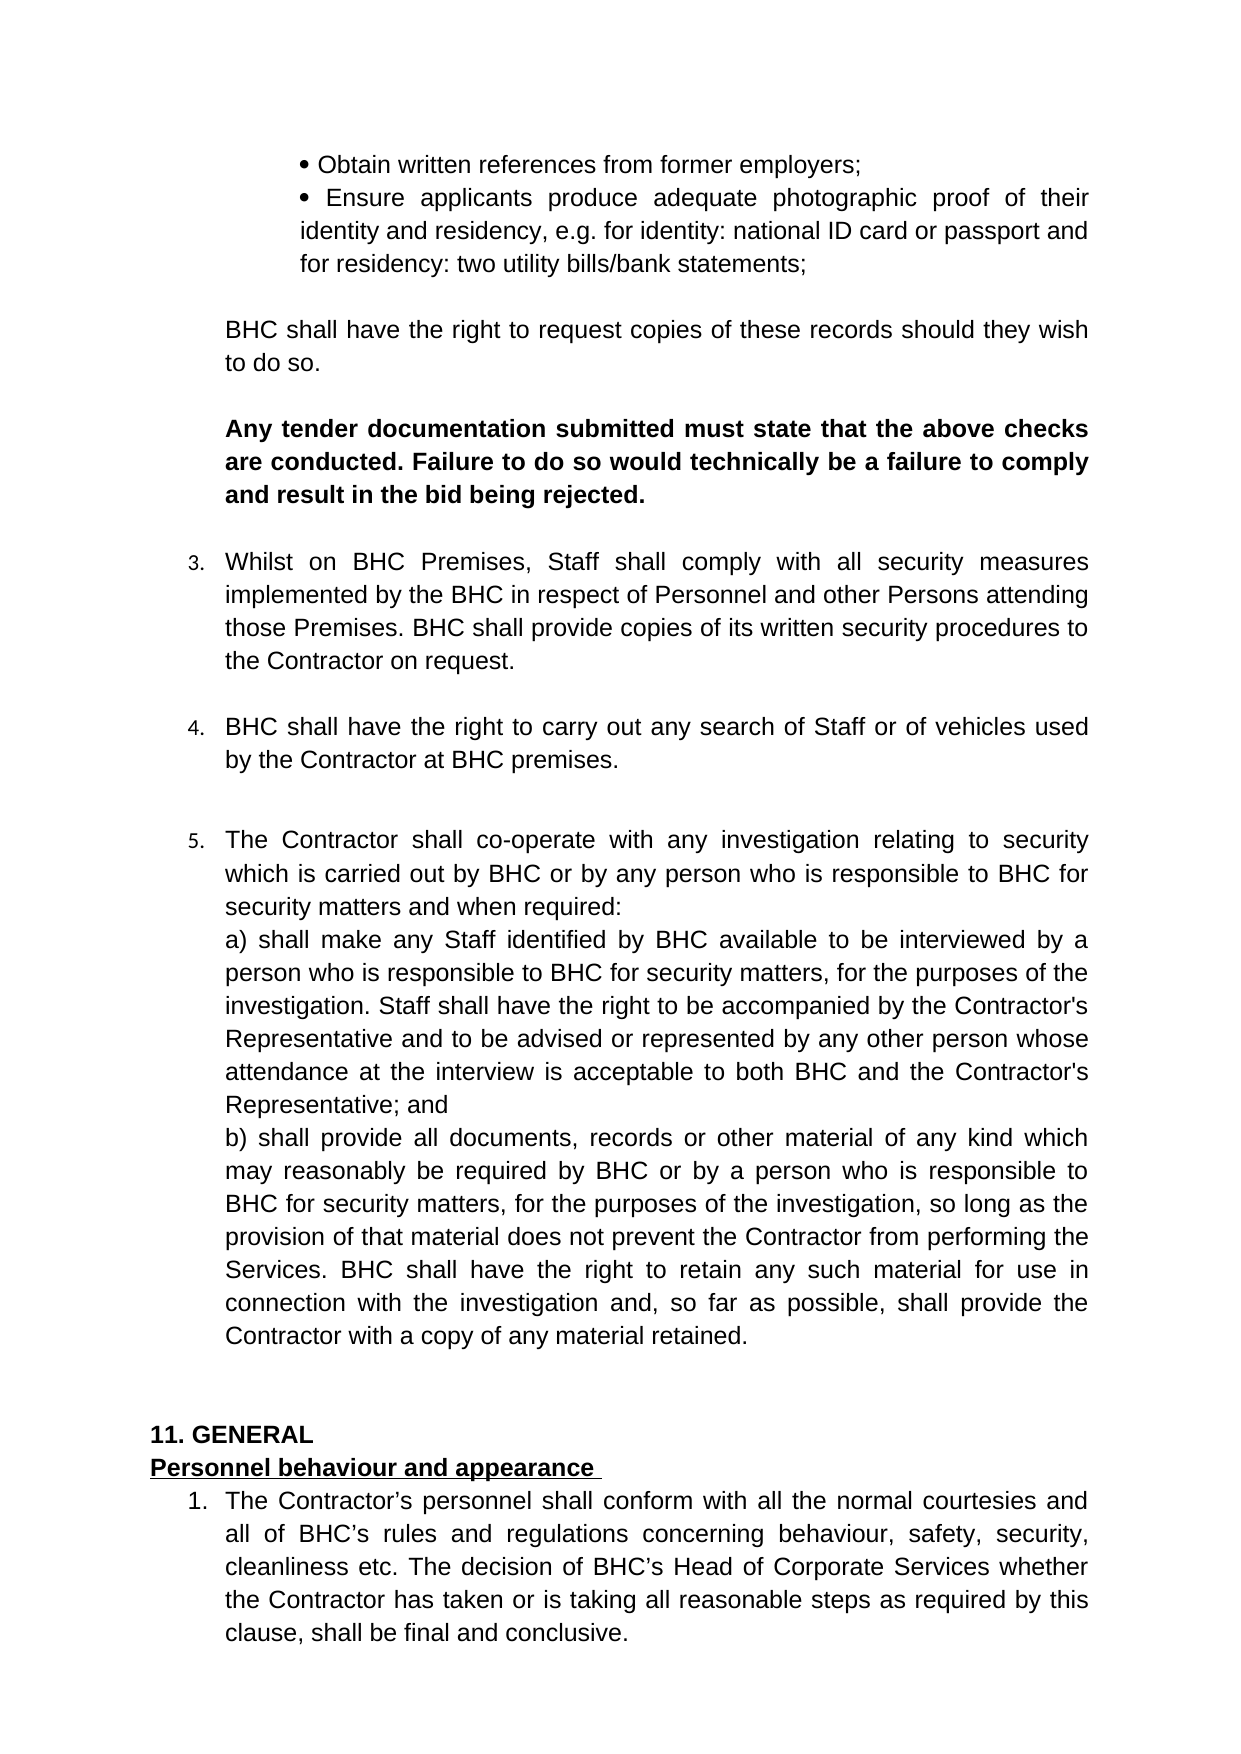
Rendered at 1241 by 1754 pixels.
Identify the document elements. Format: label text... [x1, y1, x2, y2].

text BHC shall have the right to request copies of these records should they wish to do so. [225, 315, 1090, 377]
text  Ensure applicants produce adequate photographic proof of their identity and residency, e.g. for identity: national ID card or passport and for residency: two utility bills/bank statements; [300, 183, 1090, 278]
list Whilst on BHC Premises, Staff shall comply with all security measures implemented by the BHC in respect of Personnel and other Persons attending those Premises. BHC shall provide copies of its written security procedures to the Contractor on request. [187, 546, 1090, 675]
text  Obtain written references from former employers; [300, 150, 1090, 179]
text a) shall make any Staff identified by BHC available to be interviewed by a person who is responsible to BHC for security matters, for the purposes of the investigation. Staff shall have the right to be accompanied by the Contractor's Representative and to be advised or represented by any other person whose attendance at the interview is acceptable to both BHC and the Contractor's Representative; and [225, 925, 1090, 1118]
list The Contractor shall co-operate with any investigation relating to security which is carried out by BHC or by any person who is responsible to BHC for security matters and when required: [187, 825, 1090, 920]
text 11. GENERAL [150, 1420, 1090, 1449]
list BHC shall have the right to carry out any search of Staff or of vehicles used by the Contractor at BHC premises. [187, 712, 1090, 774]
text b) shall provide all documents, records or other material of any kind which may reasonably be required by BHC or by a person who is responsible to BHC for security matters, for the purposes of the investigation, so long as the provision of that material does not prevent the Contractor from performing the Services. BHC shall have the right to retain any such material for use in connection with the investigation and, so far as possible, shall provide the Contractor with a copy of any material retained. [225, 1123, 1090, 1350]
text Any tender documentation submitted must state that the above checks are conducted. Failure to do so would technically be a failure to comply and result in the bid being rejected. [225, 414, 1090, 509]
text Personnel behaviour and appearance [150, 1453, 1090, 1482]
list The Contractor’s personnel shall conform with all the normal courtesies and all of BHC’s rules and regulations concerning behaviour, safety, security, cleanliness etc. The decision of BHC’s Head of Corporate Services whether the Contractor has taken or is taking all reasonable steps as required by this clause, shall be final and conclusive. [187, 1486, 1090, 1647]
